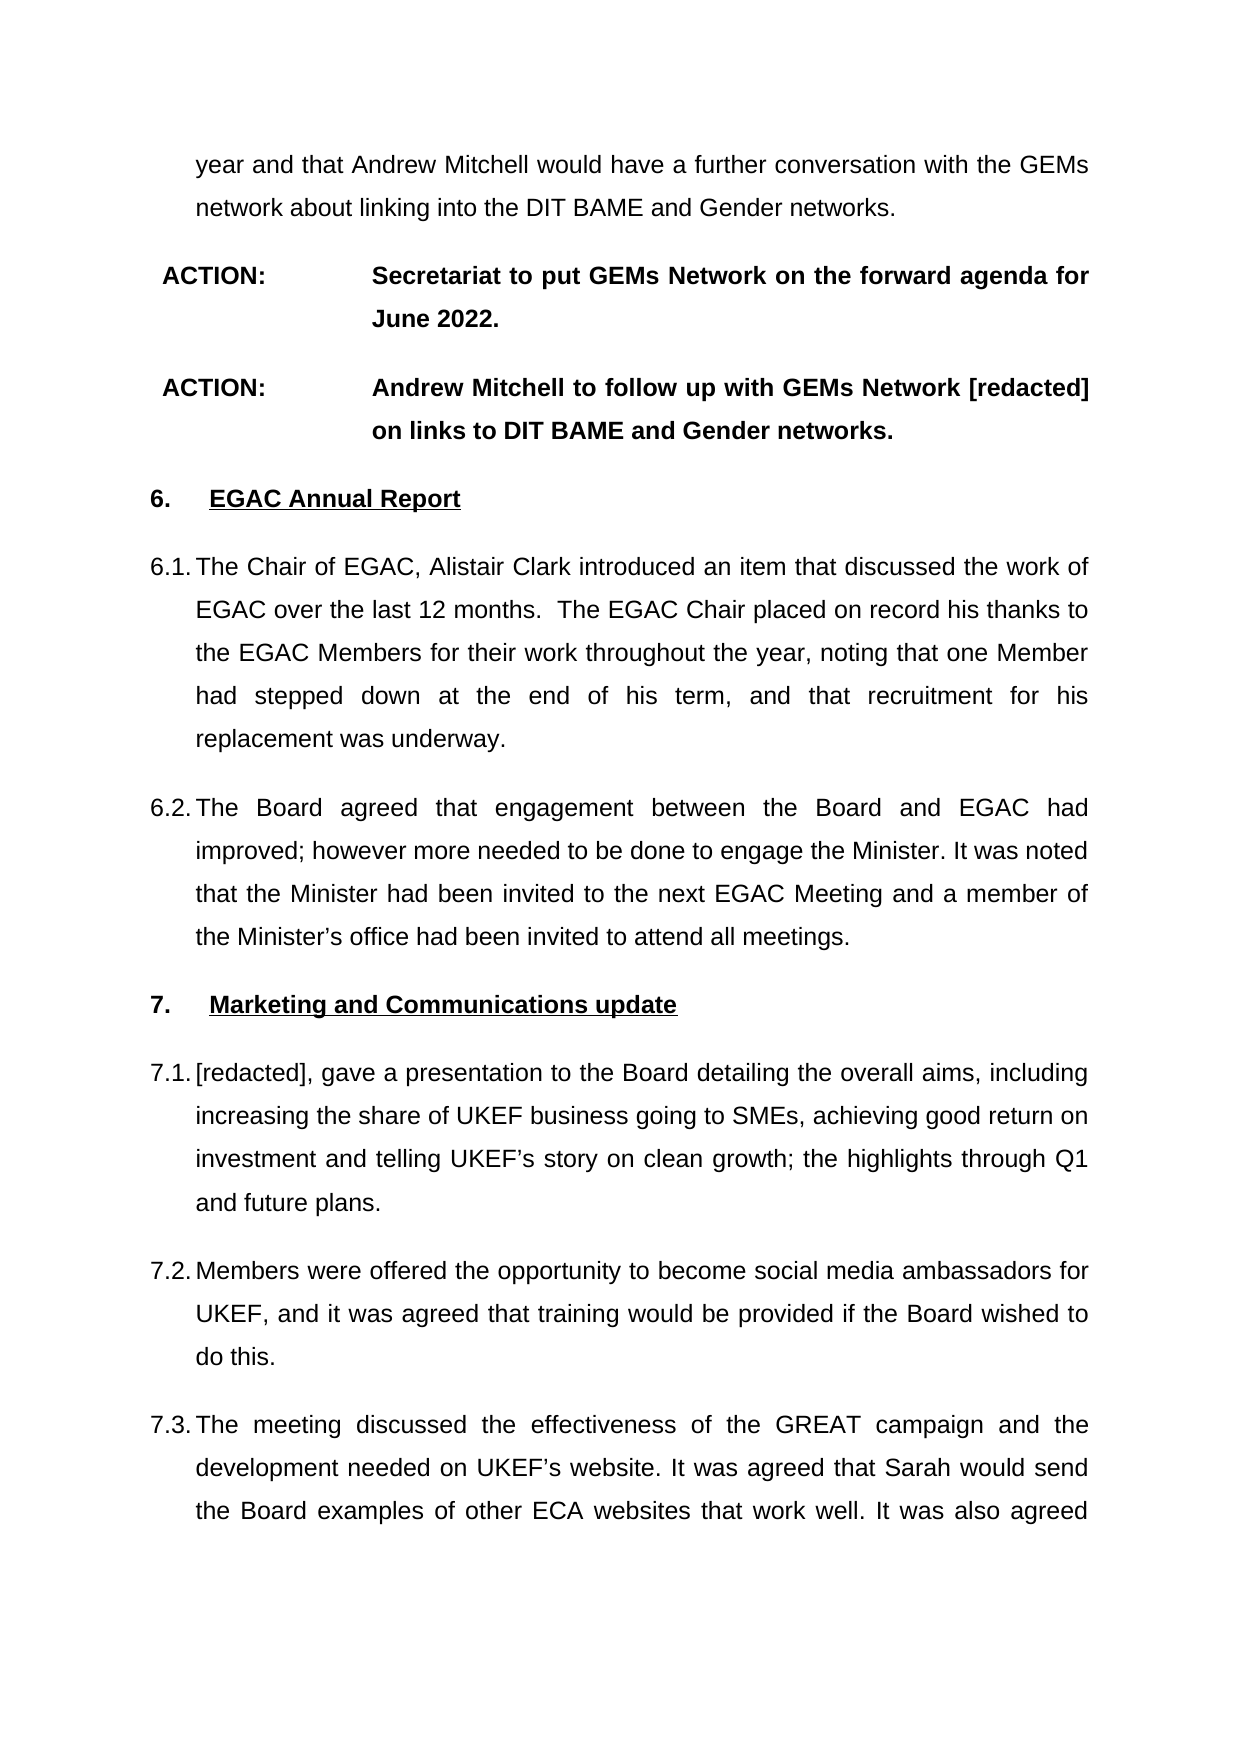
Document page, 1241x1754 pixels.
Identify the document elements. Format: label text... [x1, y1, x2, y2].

list Members were offered the opportunity to become social media ambassadors for UKEF, and it was agreed that training would be provided if the Board wished to do this. [150, 1256, 1090, 1371]
list The Chair of EGAC, Alistair Clark introduced an item that discussed the work of EGAC over the last 12 months. The EGAC Chair placed on record his thanks to the EGAC Members for their work throughout the year, noting that one Member had stepped down at the end of his term, and that recruitment for his replacement was underway. [150, 552, 1090, 753]
list The Board agreed that engagement between the Board and EGAC had improved; however more needed to be done to engage the Minister. It was noted that the Minister had been invited to the next EGAC Meeting and a member of the Minister’s office had been invited to attend all meetings. [150, 792, 1090, 951]
list EGAC Annual Report [150, 484, 1090, 512]
list year and that Andrew Mitchell would have a further conversation with the GEMs network about linking into the DIT BAME and Gender networks. [150, 150, 1090, 222]
list Marketing and Communications update [150, 990, 1090, 1019]
list ACTION: Secretariat to put GEMs Network on the forward agenda for June 2022. [162, 261, 1090, 333]
list [redacted], gave a presentation to the Board detailing the overall aims, including increasing the share of UKEF business going to SMEs, achieving good return on investment and telling UKEF’s story on clean growth; the highlights through Q1 and future plans. [150, 1058, 1090, 1216]
list The meeting discussed the effectiveness of the GREAT campaign and the development needed on UKEF’s website. It was agreed that Sarah would send the Board examples of other ECA websites that work well. It was also agreed [150, 1410, 1090, 1525]
list ACTION: Andrew Mitchell to follow up with GEMs Network [redacted] on links to DIT BAME and Gender networks. [162, 372, 1090, 444]
